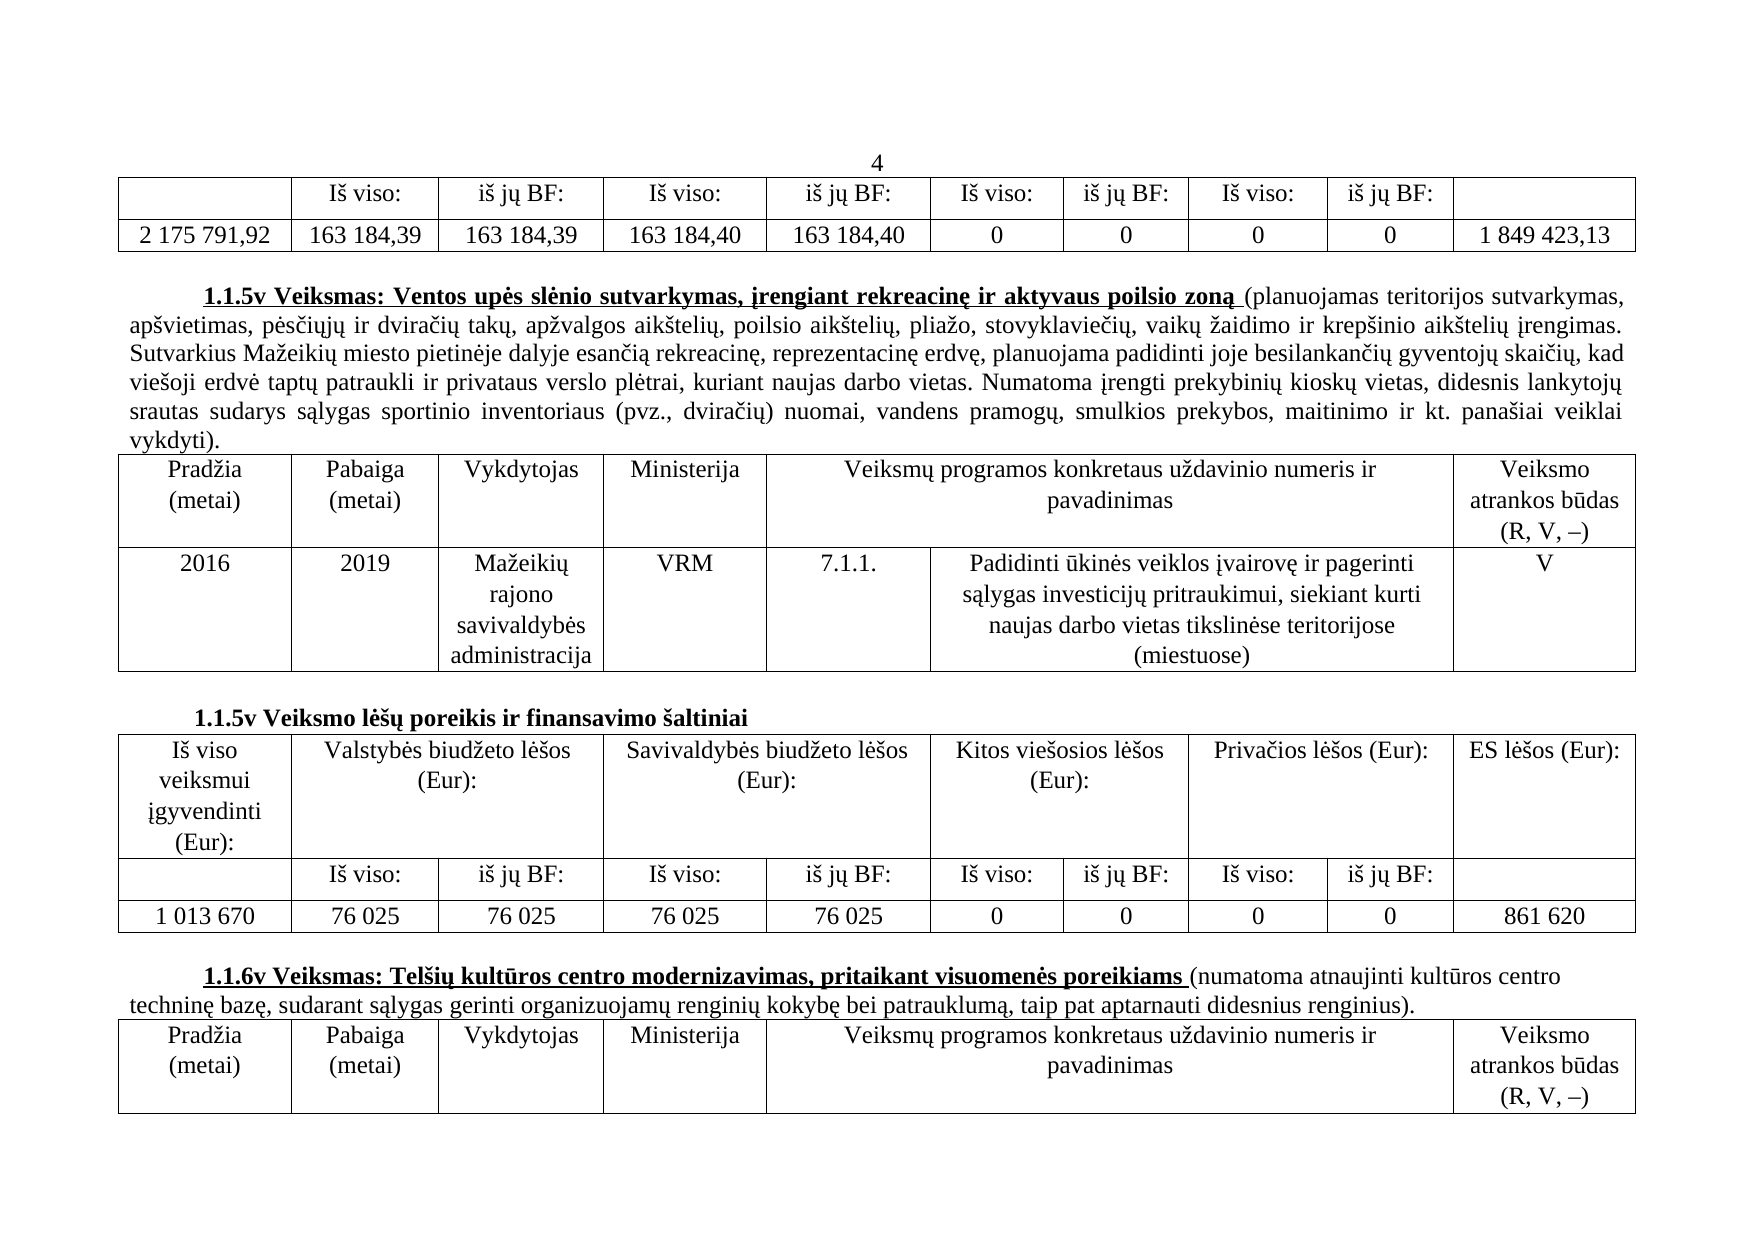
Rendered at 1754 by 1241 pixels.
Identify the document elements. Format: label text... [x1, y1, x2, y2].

table_cell 1.1.5v Veiksmo lėšų poreikis ir finansavimo šaltiniai [118, 672, 1636, 734]
table_cell 76 025 [767, 901, 930, 932]
table_cell 76 025 [439, 901, 603, 932]
table_cell 0 [1328, 901, 1453, 932]
table_cell 0 [1328, 220, 1453, 251]
table_cell Padidinti ūkinės veiklos įvairovę ir pagerinti sąlygas investicijų pritraukimui, siekiant kurti naujas darbo vietas tikslinėse teritorijose (miestuose) [931, 548, 1453, 671]
table_cell 76 025 [292, 901, 438, 932]
table_cell Iš viso: [1189, 178, 1327, 219]
table_cell iš jų BF: [1064, 859, 1188, 900]
table_cell Veiksmo atrankos būdas (R, V, –) [1454, 1020, 1635, 1113]
table_cell Iš viso: [1189, 859, 1327, 900]
table_cell Vykdytojas [439, 1020, 603, 1113]
table_cell 163 184,39 [292, 220, 438, 251]
table_cell 0 [1189, 901, 1327, 932]
table_cell Veiksmų programos konkretaus uždavinio numeris ir pavadinimas [767, 1020, 1453, 1113]
table_cell Iš viso: [292, 859, 438, 900]
table_cell [1454, 178, 1635, 219]
table_cell [119, 859, 291, 900]
table_cell 1 013 670 [119, 901, 291, 932]
table_cell Ministerija [604, 455, 766, 547]
table_cell VRM [604, 548, 766, 671]
table_cell 163 184,40 [604, 220, 766, 251]
table_cell Pradžia (metai) [119, 1020, 291, 1113]
table_cell 2 175 791,92 [119, 220, 291, 251]
table_cell Iš viso: [931, 178, 1063, 219]
table_cell 7.1.1. [767, 548, 930, 671]
table_cell 0 [1064, 220, 1188, 251]
table_cell 0 [931, 901, 1063, 932]
table_cell 0 [1064, 901, 1188, 932]
table_cell 1 849 423,13 [1454, 220, 1635, 251]
table_cell Privačios lėšos (Eur): [1189, 735, 1453, 858]
table_cell 1.1.5v Veiksmas: Ventos upės slėnio sutvarkymas, įrengiant rekreacinę ir aktyvaus poilsio zoną (planuojamas teritorijos sutvarkymas, apšvietimas, pėsčiųjų ir dviračių takų, apžvalgos aikštelių, poilsio aikštelių, pliažo, stovyklaviečių, vaikų žaidimo ir krepšinio aikštelių įrengimas. Sutvarkius Mažeikių miesto pietinėje dalyje esančią rekreacinę, reprezentacinę erdvę, planuojama padidinti joje besilankančių gyventojų skaičių, kad viešoji erdvė taptų patraukli ir privataus verslo plėtrai, kuriant naujas darbo vietas. Numatoma įrengti prekybinių kioskų vietas, didesnis lankytojų srautas sudarys sąlygas sportinio inventoriaus (pvz., dviračių) nuomai, vandens pramogų, smulkios prekybos, maitinimo ir kt. panašiai veiklai vykdyti). [118, 252, 1636, 453]
table_cell iš jų BF: [439, 859, 603, 900]
table_cell iš jų BF: [1064, 178, 1188, 219]
table_cell 163 184,40 [767, 220, 930, 251]
table_cell iš jų BF: [767, 178, 930, 219]
table_cell 163 184,39 [439, 220, 603, 251]
table_cell [1454, 859, 1635, 900]
table_cell Veiksmo atrankos būdas (R, V, –) [1454, 455, 1635, 547]
table_cell 2016 [119, 548, 291, 671]
table_cell Veiksmų programos konkretaus uždavinio numeris ir pavadinimas [767, 455, 1453, 547]
table_cell Ministerija [604, 1020, 766, 1113]
table_cell iš jų BF: [1328, 859, 1453, 900]
table_cell 76 025 [604, 901, 766, 932]
table_cell Vykdytojas [439, 455, 603, 547]
table_cell Iš viso: [604, 859, 766, 900]
table_cell Iš viso: [604, 178, 766, 219]
table_cell 1.1.6v Veiksmas: Telšių kultūros centro modernizavimas, pritaikant visuomenės poreikiams (numatoma atnaujinti kultūros centro techninę bazę, sudarant sąlygas gerinti organizuojamų renginių kokybę bei patrauklumą, taip pat aptarnauti didesnius renginius). [118, 933, 1636, 1019]
table_cell iš jų BF: [439, 178, 603, 219]
table_cell Savivaldybės biudžeto lėšos (Eur): [604, 735, 930, 858]
table_cell Iš viso: [931, 859, 1063, 900]
table_cell 0 [1189, 220, 1327, 251]
table_cell [119, 178, 291, 219]
table_cell 2019 [292, 548, 438, 671]
table_cell Pabaiga (metai) [292, 455, 438, 547]
table_cell ES lėšos (Eur): [1454, 735, 1635, 858]
table_cell iš jų BF: [767, 859, 930, 900]
table_cell V [1454, 548, 1635, 671]
table_cell Pradžia (metai) [119, 455, 291, 547]
table_cell Valstybės biudžeto lėšos (Eur): [292, 735, 603, 858]
table_cell Iš viso: [292, 178, 438, 219]
table_cell Iš viso veiksmui įgyvendinti (Eur): [119, 735, 291, 858]
table_cell Mažeikių rajono savivaldybės administracija [439, 548, 603, 671]
table_cell 861 620 [1454, 901, 1635, 932]
table_cell 0 [931, 220, 1063, 251]
table_cell Pabaiga (metai) [292, 1020, 438, 1113]
table_cell iš jų BF: [1328, 178, 1453, 219]
table_cell Kitos viešosios lėšos (Eur): [931, 735, 1188, 858]
